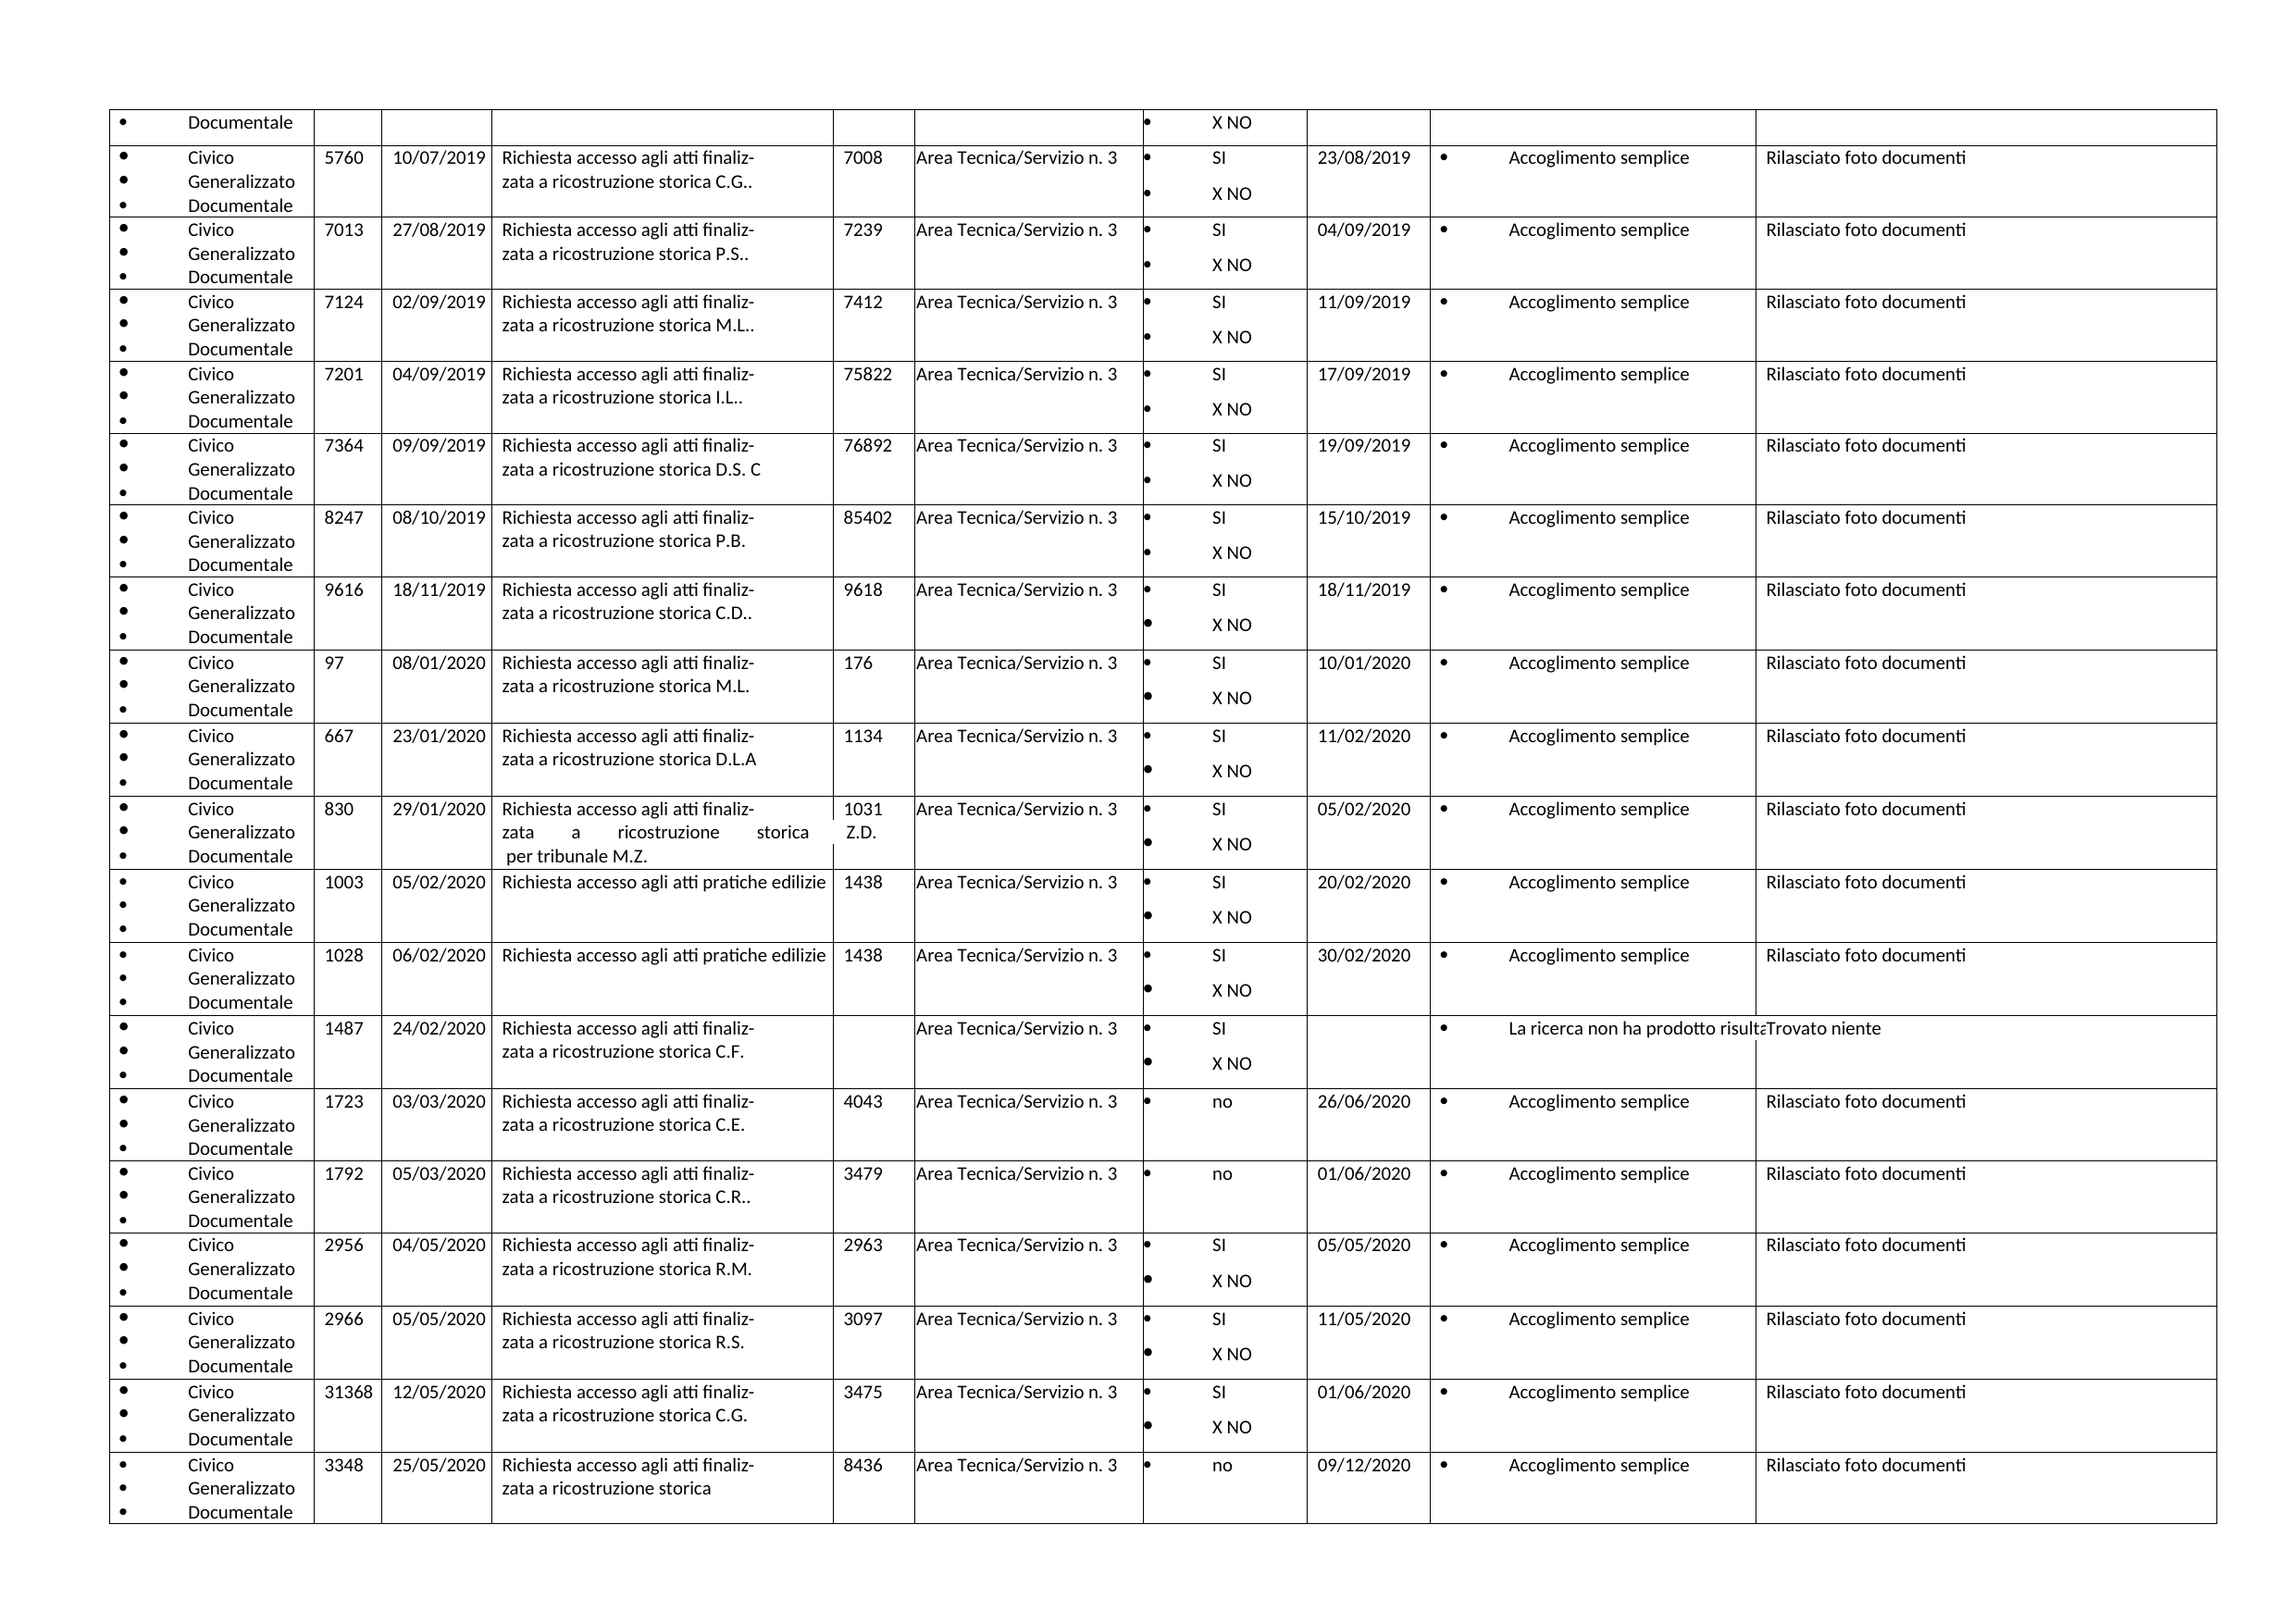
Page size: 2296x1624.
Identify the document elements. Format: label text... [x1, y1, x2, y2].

table_cell Civico Generalizzato Documentale [110, 1089, 314, 1160]
table_cell 1438 [834, 943, 914, 1015]
table_cell Rilasciato foto documenti [1756, 577, 2216, 650]
table_cell 97 [315, 651, 381, 723]
table_cell Accoglimento semplice [1431, 1161, 1756, 1233]
table_cell Accoglimento semplice [1431, 217, 1756, 289]
table_cell 02/09/2019 [382, 290, 491, 361]
table_cell 9616 [315, 577, 381, 650]
table_cell Civico Generalizzato Documentale [110, 434, 314, 504]
table_cell no [1144, 1453, 1307, 1523]
table_cell SI X NO [1144, 146, 1307, 217]
table_cell SI X NO [1144, 577, 1307, 650]
table_cell 75822 [834, 362, 914, 432]
table_cell Richiesta accesso agli atti finaliz- zata a ricostruzione storica C.G.. [492, 146, 833, 217]
table_cell SI X NO [1144, 797, 1307, 869]
table_cell Richiesta accesso agli atti finaliz- zata a ricostruzione storica C.E. [492, 1089, 833, 1160]
table_cell SI X NO [1144, 1016, 1307, 1088]
table_cell 04/09/2019 [382, 362, 491, 432]
table_cell 5760 [315, 146, 381, 217]
table_cell Richiesta accesso agli atti finaliz- zata a ricostruzione storica C.D.. [492, 577, 833, 650]
table_cell Area Tecnica/Servizio n. 3 [915, 1016, 1143, 1088]
table_cell 1134 [834, 724, 914, 796]
table_cell 15/10/2019 [1308, 505, 1430, 576]
table_cell 09/12/2020 [1308, 1453, 1430, 1523]
table_cell Richiesta accesso agli atti finaliz- zata a ricostruzione storica D.S. C [492, 434, 833, 504]
table_cell SI X NO [1144, 290, 1307, 361]
table_cell Rilasciato foto documenti [1756, 1233, 2216, 1306]
table_cell Area Tecnica/Servizio n. 3 [915, 1380, 1143, 1452]
table_cell Accoglimento semplice [1431, 1453, 1756, 1523]
table_cell Accoglimento semplice [1431, 362, 1756, 432]
table_cell Accoglimento semplice [1431, 651, 1756, 723]
table_cell 04/05/2020 [382, 1233, 491, 1306]
table_cell Area Tecnica/Servizio n. 3 [915, 1089, 1143, 1160]
table_cell 4043 [834, 1089, 914, 1160]
table_cell SI X NO [1144, 434, 1307, 504]
table_cell SI X NO [1144, 1307, 1307, 1379]
table_cell 25/05/2020 [382, 1453, 491, 1523]
table_cell 2966 [315, 1307, 381, 1379]
table_cell Accoglimento semplice [1431, 797, 1756, 869]
table_cell Civico Generalizzato Documentale [110, 577, 314, 650]
table_cell [1756, 110, 2216, 145]
table_cell Rilasciato foto documenti [1756, 1161, 2216, 1233]
table_cell Area Tecnica/Servizio n. 3 [915, 943, 1143, 1015]
table_cell SI X NO [1144, 110, 1307, 145]
table_cell 05/02/2020 [1308, 797, 1430, 869]
table_cell Accoglimento semplice [1431, 290, 1756, 361]
table_cell 7013 [315, 217, 381, 289]
table_cell Rilasciato foto documenti [1756, 797, 2216, 869]
table_cell 667 [315, 724, 381, 796]
table_cell SI X NO [1144, 943, 1307, 1015]
table_cell 10/01/2020 [1308, 651, 1430, 723]
table_cell 8436 [834, 1453, 914, 1523]
table_cell Civico Generalizzato Documentale [110, 797, 314, 869]
table_cell no [1144, 1161, 1307, 1233]
table_cell Richiesta accesso agli atti finaliz- zata a ricostruzione storica [492, 1453, 833, 1523]
table_cell Area Tecnica/Servizio n. 3 [915, 870, 1143, 942]
table_cell 7201 [315, 362, 381, 432]
table_cell Civico Generalizzato Documentale [110, 1453, 314, 1523]
table_cell 1003 [315, 870, 381, 942]
table_cell Area Tecnica/Servizio n. 3 [915, 1161, 1143, 1233]
table_cell 9618 [834, 577, 914, 650]
table_cell Accoglimento semplice [1431, 870, 1756, 942]
table_cell 31368 [315, 1380, 381, 1452]
table_cell Rilasciato foto documenti [1756, 505, 2216, 576]
table_cell [315, 110, 381, 145]
table_cell [492, 110, 833, 145]
table_cell 3348 [315, 1453, 381, 1523]
table_cell Accoglimento semplice [1431, 1307, 1756, 1379]
table_cell 12/05/2020 [382, 1380, 491, 1452]
table_cell 01/06/2020 [1308, 1161, 1430, 1233]
table_cell 830 [315, 797, 381, 869]
table_cell Area Tecnica/Servizio n. 3 [915, 797, 1143, 869]
table_cell Richiesta accesso agli atti finaliz- zata a ricostruzione storica C.G. [492, 1380, 833, 1452]
table_cell 17/09/2019 [1308, 362, 1430, 432]
table_cell 05/05/2020 [382, 1307, 491, 1379]
table_cell 24/02/2020 [382, 1016, 491, 1088]
table_cell Accoglimento semplice [1431, 434, 1756, 504]
table_cell Civico Generalizzato Documentale [110, 110, 314, 145]
table_cell Area Tecnica/Servizio n. 3 [915, 1453, 1143, 1523]
table_cell Civico Generalizzato Documentale [110, 943, 314, 1015]
table_cell 2963 [834, 1233, 914, 1306]
table_cell 11/05/2020 [1308, 1307, 1430, 1379]
table_cell La ricerca non ha prodotto risultati [1431, 1016, 1756, 1088]
table_cell Accoglimento semplice [1431, 943, 1756, 1015]
table_cell [382, 110, 491, 145]
table_cell 26/06/2020 [1308, 1089, 1430, 1160]
table_cell 7364 [315, 434, 381, 504]
table_cell Civico Generalizzato Documentale [110, 1307, 314, 1379]
table_cell Rilasciato foto documenti [1756, 724, 2216, 796]
table_cell no [1144, 1089, 1307, 1160]
table_cell Rilasciato foto documenti [1756, 1380, 2216, 1452]
table_cell Area Tecnica/Servizio n. 3 [915, 362, 1143, 432]
table_cell [1308, 110, 1430, 145]
table_cell Rilasciato foto documenti [1756, 217, 2216, 289]
table_cell 06/02/2020 [382, 943, 491, 1015]
table_cell 19/09/2019 [1308, 434, 1430, 504]
table_cell Civico Generalizzato Documentale [110, 1161, 314, 1233]
table_cell 18/11/2019 [382, 577, 491, 650]
table_cell 29/01/2020 [382, 797, 491, 869]
table_cell 3475 [834, 1380, 914, 1452]
table_cell Area Tecnica/Servizio n. 3 [915, 217, 1143, 289]
table_cell Rilasciato foto documenti [1756, 870, 2216, 942]
table_cell [1308, 1016, 1430, 1088]
table_cell Area Tecnica/Servizio n. 3 [915, 290, 1143, 361]
table_cell Civico Generalizzato Documentale [110, 505, 314, 576]
table_cell Richiesta accesso agli atti finaliz- zata a ricostruzione storica I.L.. [492, 362, 833, 432]
table_cell 176 [834, 651, 914, 723]
table_cell Area Tecnica/Servizio n. 3 [915, 651, 1143, 723]
table_cell SI X NO [1144, 870, 1307, 942]
table_cell Richiesta accesso agli atti finaliz- zata a ricostruzione storica R.M. [492, 1233, 833, 1306]
table_cell SI X NO [1144, 362, 1307, 432]
table_cell 85402 [834, 505, 914, 576]
table_cell 04/09/2019 [1308, 217, 1430, 289]
table_cell Accoglimento semplice [1431, 505, 1756, 576]
table_cell Richiesta accesso agli atti finaliz- zata a ricostruzione storica M.L.. [492, 290, 833, 361]
table_cell Area Tecnica/Servizio n. 3 [915, 505, 1143, 576]
table_cell Richiesta accesso agli atti pratiche edilizie [492, 943, 833, 1015]
table_cell Civico Generalizzato Documentale [110, 724, 314, 796]
table_cell 76892 [834, 434, 914, 504]
table_cell 1031 [834, 797, 914, 869]
table_cell Area Tecnica/Servizio n. 3 [915, 577, 1143, 650]
table_cell 09/09/2019 [382, 434, 491, 504]
table_cell Richiesta accesso agli atti finaliz- zata a ricostruzione storica Z.D. per tribunale M.Z. [492, 797, 833, 869]
table_cell SI X NO [1144, 505, 1307, 576]
table_cell Richiesta accesso agli atti finaliz- zata a ricostruzione storica C.R.. [492, 1161, 833, 1233]
table_cell 8247 [315, 505, 381, 576]
table_cell Accoglimento semplice [1431, 724, 1756, 796]
table_cell Accoglimento semplice [1431, 1380, 1756, 1452]
table_cell Richiesta accesso agli atti finaliz- zata a ricostruzione storica D.L.A [492, 724, 833, 796]
table_cell SI X NO [1144, 217, 1307, 289]
table_cell Civico Generalizzato Documentale [110, 1233, 314, 1306]
table_cell Rilasciato foto documenti [1756, 434, 2216, 504]
table_cell SI X NO [1144, 651, 1307, 723]
table_cell Area Tecnica/Servizio n. 3 [915, 1233, 1143, 1306]
table_cell Richiesta accesso agli atti finaliz- zata a ricostruzione storica P.S.. [492, 217, 833, 289]
table_cell Rilasciato foto documenti [1756, 943, 2216, 1015]
table_cell 20/02/2020 [1308, 870, 1430, 942]
table_cell SI X NO [1144, 1233, 1307, 1306]
table_cell 11/02/2020 [1308, 724, 1430, 796]
table_cell Rilasciato foto documenti [1756, 362, 2216, 432]
table_cell Area Tecnica/Servizio n. 3 [915, 724, 1143, 796]
table_cell SI X NO [1144, 1380, 1307, 1452]
table_cell Civico Generalizzato Documentale [110, 146, 314, 217]
table_cell Accoglimento semplice [1431, 146, 1756, 217]
table_cell 10/07/2019 [382, 146, 491, 217]
table_cell Rilasciato foto documenti [1756, 651, 2216, 723]
table_cell 03/03/2020 [382, 1089, 491, 1160]
table_cell Civico Generalizzato Documentale [110, 290, 314, 361]
table_cell Richiesta accesso agli atti finaliz- zata a ricostruzione storica P.B. [492, 505, 833, 576]
table_cell Civico Generalizzato Documentale [110, 362, 314, 432]
table_cell 11/09/2019 [1308, 290, 1430, 361]
table_cell Richiesta accesso agli atti pratiche edilizie [492, 870, 833, 942]
table_cell Rilasciato foto documenti [1756, 146, 2216, 217]
table_cell 18/11/2019 [1308, 577, 1430, 650]
table_cell Trovato niente [1756, 1016, 2216, 1088]
table_cell 3479 [834, 1161, 914, 1233]
table_cell [915, 110, 1143, 145]
table_cell Accoglimento semplice [1431, 577, 1756, 650]
table_cell [1431, 110, 1756, 145]
table_cell 05/05/2020 [1308, 1233, 1430, 1306]
table_cell Accoglimento semplice [1431, 1233, 1756, 1306]
table_cell 2956 [315, 1233, 381, 1306]
table_cell Area Tecnica/Servizio n. 3 [915, 146, 1143, 217]
table_cell 7124 [315, 290, 381, 361]
table_cell [834, 110, 914, 145]
table_cell 23/01/2020 [382, 724, 491, 796]
table_cell 08/10/2019 [382, 505, 491, 576]
table_cell Richiesta accesso agli atti finaliz- zata a ricostruzione storica M.L. [492, 651, 833, 723]
table_cell Rilasciato foto documenti [1756, 1089, 2216, 1160]
table_cell Rilasciato foto documenti [1756, 1307, 2216, 1379]
table_cell 7239 [834, 217, 914, 289]
table_cell Civico Generalizzato Documentale [110, 651, 314, 723]
table_cell 05/03/2020 [382, 1161, 491, 1233]
table_cell Richiesta accesso agli atti finaliz- zata a ricostruzione storica R.S. [492, 1307, 833, 1379]
table_cell 1723 [315, 1089, 381, 1160]
table_cell 01/06/2020 [1308, 1380, 1430, 1452]
table_cell Civico Generalizzato Documentale [110, 870, 314, 942]
table_cell Civico Generalizzato Documentale [110, 217, 314, 289]
table_cell 08/01/2020 [382, 651, 491, 723]
table_cell 30/02/2020 [1308, 943, 1430, 1015]
table_cell 1487 [315, 1016, 381, 1088]
table_cell 1438 [834, 870, 914, 942]
table_cell 05/02/2020 [382, 870, 491, 942]
table_cell 23/08/2019 [1308, 146, 1430, 217]
table_cell Civico Generalizzato Documentale [110, 1380, 314, 1452]
table_cell [834, 1016, 914, 1088]
table_cell Accoglimento semplice [1431, 1089, 1756, 1160]
table_cell 1028 [315, 943, 381, 1015]
table_cell Richiesta accesso agli atti finaliz- zata a ricostruzione storica C.F. [492, 1016, 833, 1088]
table_cell 1792 [315, 1161, 381, 1233]
table_cell 3097 [834, 1307, 914, 1379]
table_cell 7412 [834, 290, 914, 361]
table_cell Area Tecnica/Servizio n. 3 [915, 1307, 1143, 1379]
table_cell Rilasciato foto documenti [1756, 1453, 2216, 1523]
table_cell 27/08/2019 [382, 217, 491, 289]
table_cell Area Tecnica/Servizio n. 3 [915, 434, 1143, 504]
table_cell Civico Generalizzato Documentale [110, 1016, 314, 1088]
table_cell 7008 [834, 146, 914, 217]
table_cell Rilasciato foto documenti [1756, 290, 2216, 361]
table_cell SI X NO [1144, 724, 1307, 796]
